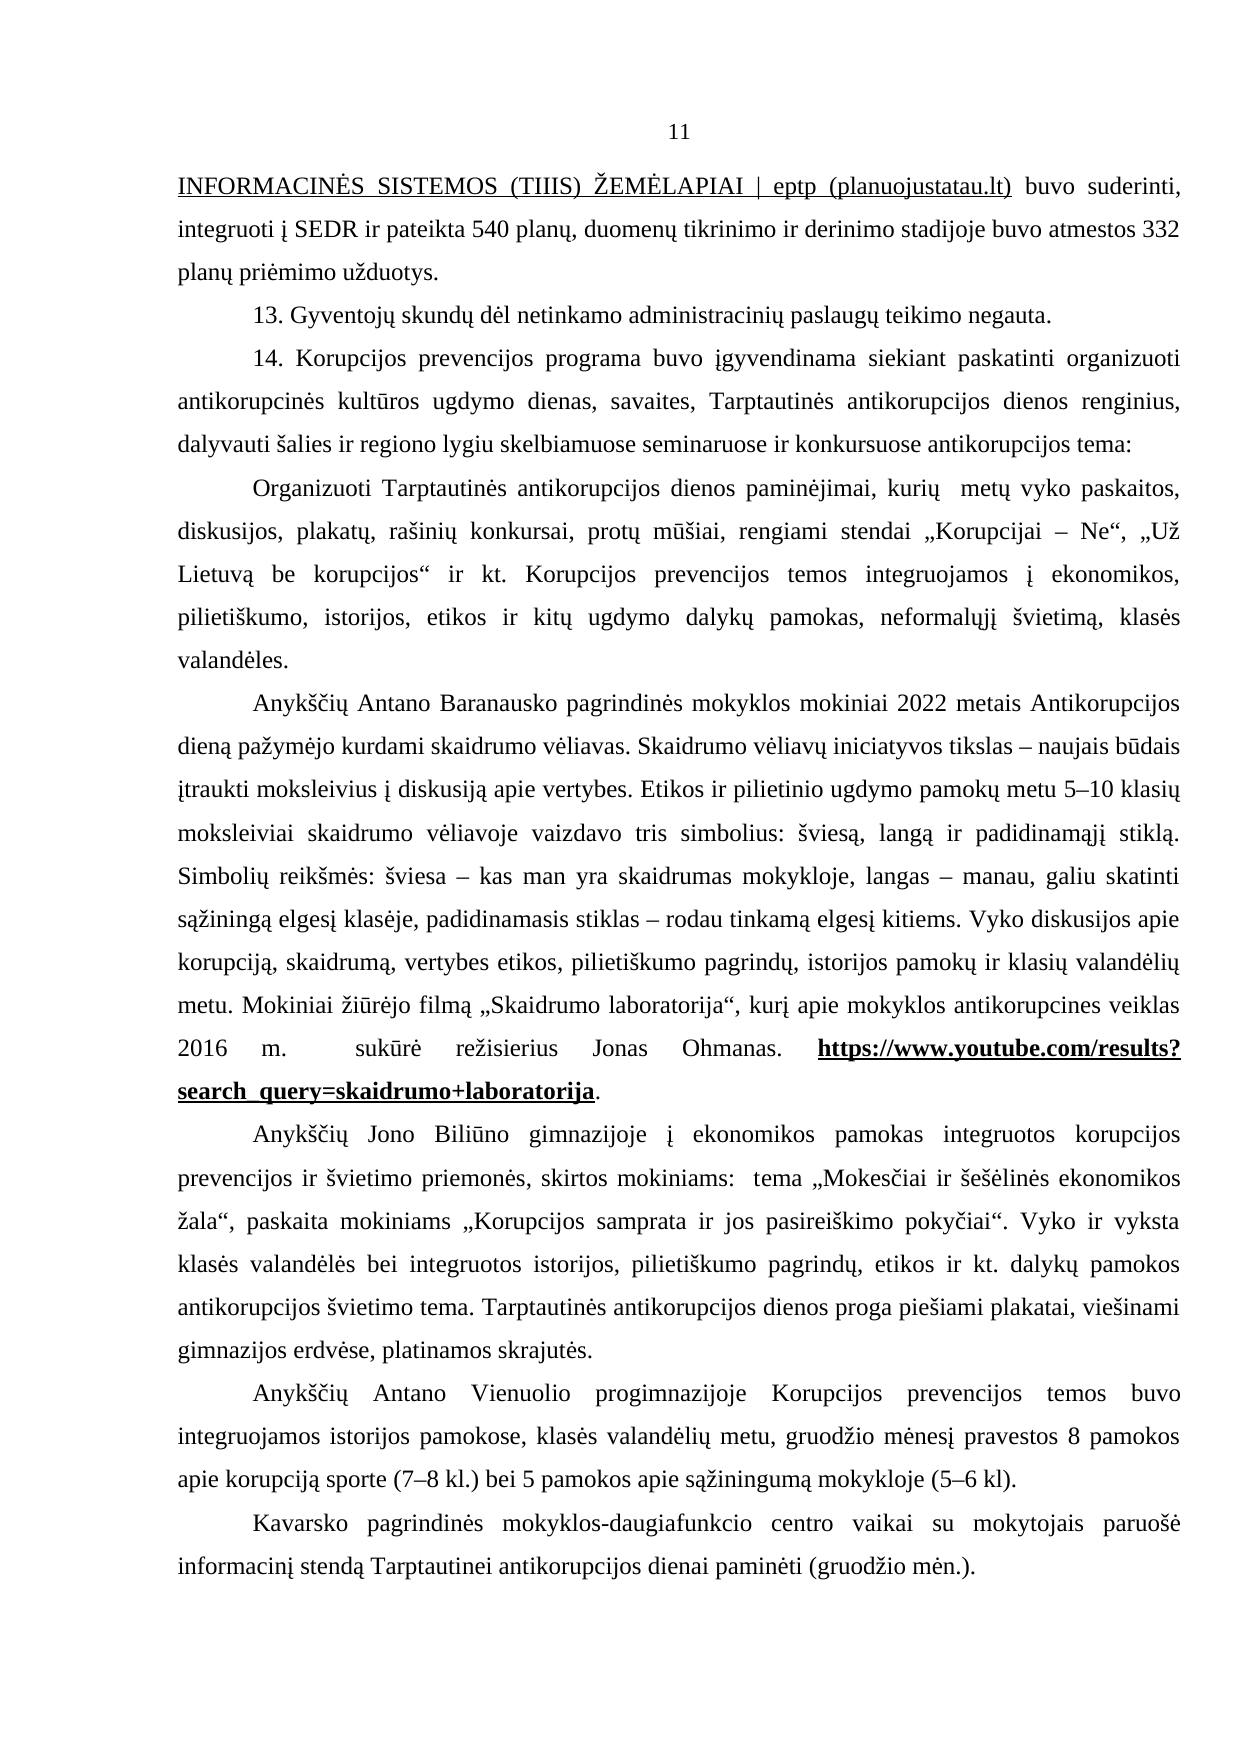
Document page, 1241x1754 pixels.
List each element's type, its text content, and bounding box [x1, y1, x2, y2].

text Kavarsko pagrindinės mokyklos-daugiafunkcio centro vaikai su mokytojais paruošė informacinį stendą Tarptautinei antikorupcijos dienai paminėti (gruodžio mėn.). [177, 1508, 1181, 1579]
text Anykščių Antano Baranausko pagrindinės mokyklos mokiniai 2022 metais Antikorupcijos dieną pažymėjo kurdami skaidrumo vėliavas. Skaidrumo vėliavų iniciatyvos tikslas – naujais būdais įtraukti moksleivius į diskusiją apie vertybes. Etikos ir pilietinio ugdymo pamokų metu 5–10 klasių moksleiviai skaidrumo vėliavoje vaizdavo tris simbolius: šviesą, langą ir padidinamąjį stiklą. Simbolių reikšmės: šviesa – kas man yra skaidrumas mokykloje, langas – manau, galiu skatinti sąžiningą elgesį klasėje, padidinamasis stiklas – rodau tinkamą elgesį kitiems. Vyko diskusijos apie korupciją, skaidrumą, vertybes etikos, pilietiškumo pagrindų, istorijos pamokų ir klasių valandėlių metu. Mokiniai žiūrėjo filmą „Skaidrumo laboratorija“, kurį apie mokyklos antikorupcines veiklas 2016 m. sukūrė režisierius Jonas Ohmanas. https://www.youtube.com/results?search_query=skaidrumo+laboratorija. [177, 688, 1181, 1105]
text 13. Gyventojų skundų dėl netinkamo administracinių paslaugų teikimo negauta. [177, 300, 1181, 329]
text Anykščių Jono Biliūno gimnazijoje į ekonomikos pamokas integruotos korupcijos prevencijos ir švietimo priemonės, skirtos mokiniams: tema „Mokesčiai ir šešėlinės ekonomikos žala“, paskaita mokiniams „Korupcijos samprata ir jos pasireiškimo pokyčiai“. Vyko ir vyksta klasės valandėlės bei integruotos istorijos, pilietiškumo pagrindų, etikos ir kt. dalykų pamokos antikorupcijos švietimo tema. Tarptautinės antikorupcijos dienos proga piešiami plakatai, viešinami gimnazijos erdvėse, platinamos skrajutės. [177, 1119, 1181, 1364]
text Anykščių Antano Vienuolio progimnazijoje Korupcijos prevencijos temos buvo integruojamos istorijos pamokose, klasės valandėlių metu, gruodžio mėnesį pravestos 8 pamokos apie korupciją sporte (7–8 kl.) bei 5 pamokos apie sąžiningumą mokykloje (5–6 kl). [177, 1378, 1181, 1493]
text INFORMACINĖS SISTEMOS (TIIIS) ŽEMĖLAPIAI | eptp (planuojustatau.lt) buvo suderinti, integruoti į SEDR ir pateikta 540 planų, duomenų tikrinimo ir derinimo stadijoje buvo atmestos 332 planų priėmimo užduotys. [177, 171, 1181, 286]
text Organizuoti Tarptautinės antikorupcijos dienos paminėjimai, kurių metų vyko paskaitos, diskusijos, plakatų, rašinių konkursai, protų mūšiai, rengiami stendai „Korupcijai – Ne“, „Už Lietuvą be korupcijos“ ir kt. Korupcijos prevencijos temos integruojamos į ekonomikos, pilietiškumo, istorijos, etikos ir kitų ugdymo dalykų pamokas, neformalųjį švietimą, klasės valandėles. [177, 473, 1181, 674]
text 14. Korupcijos prevencijos programa buvo įgyvendinama siekiant paskatinti organizuoti antikorupcinės kultūros ugdymo dienas, savaites, Tarptautinės antikorupcijos dienos renginius, dalyvauti šalies ir regiono lygiu skelbiamuose seminaruose ir konkursuose antikorupcijos tema: [177, 343, 1181, 458]
